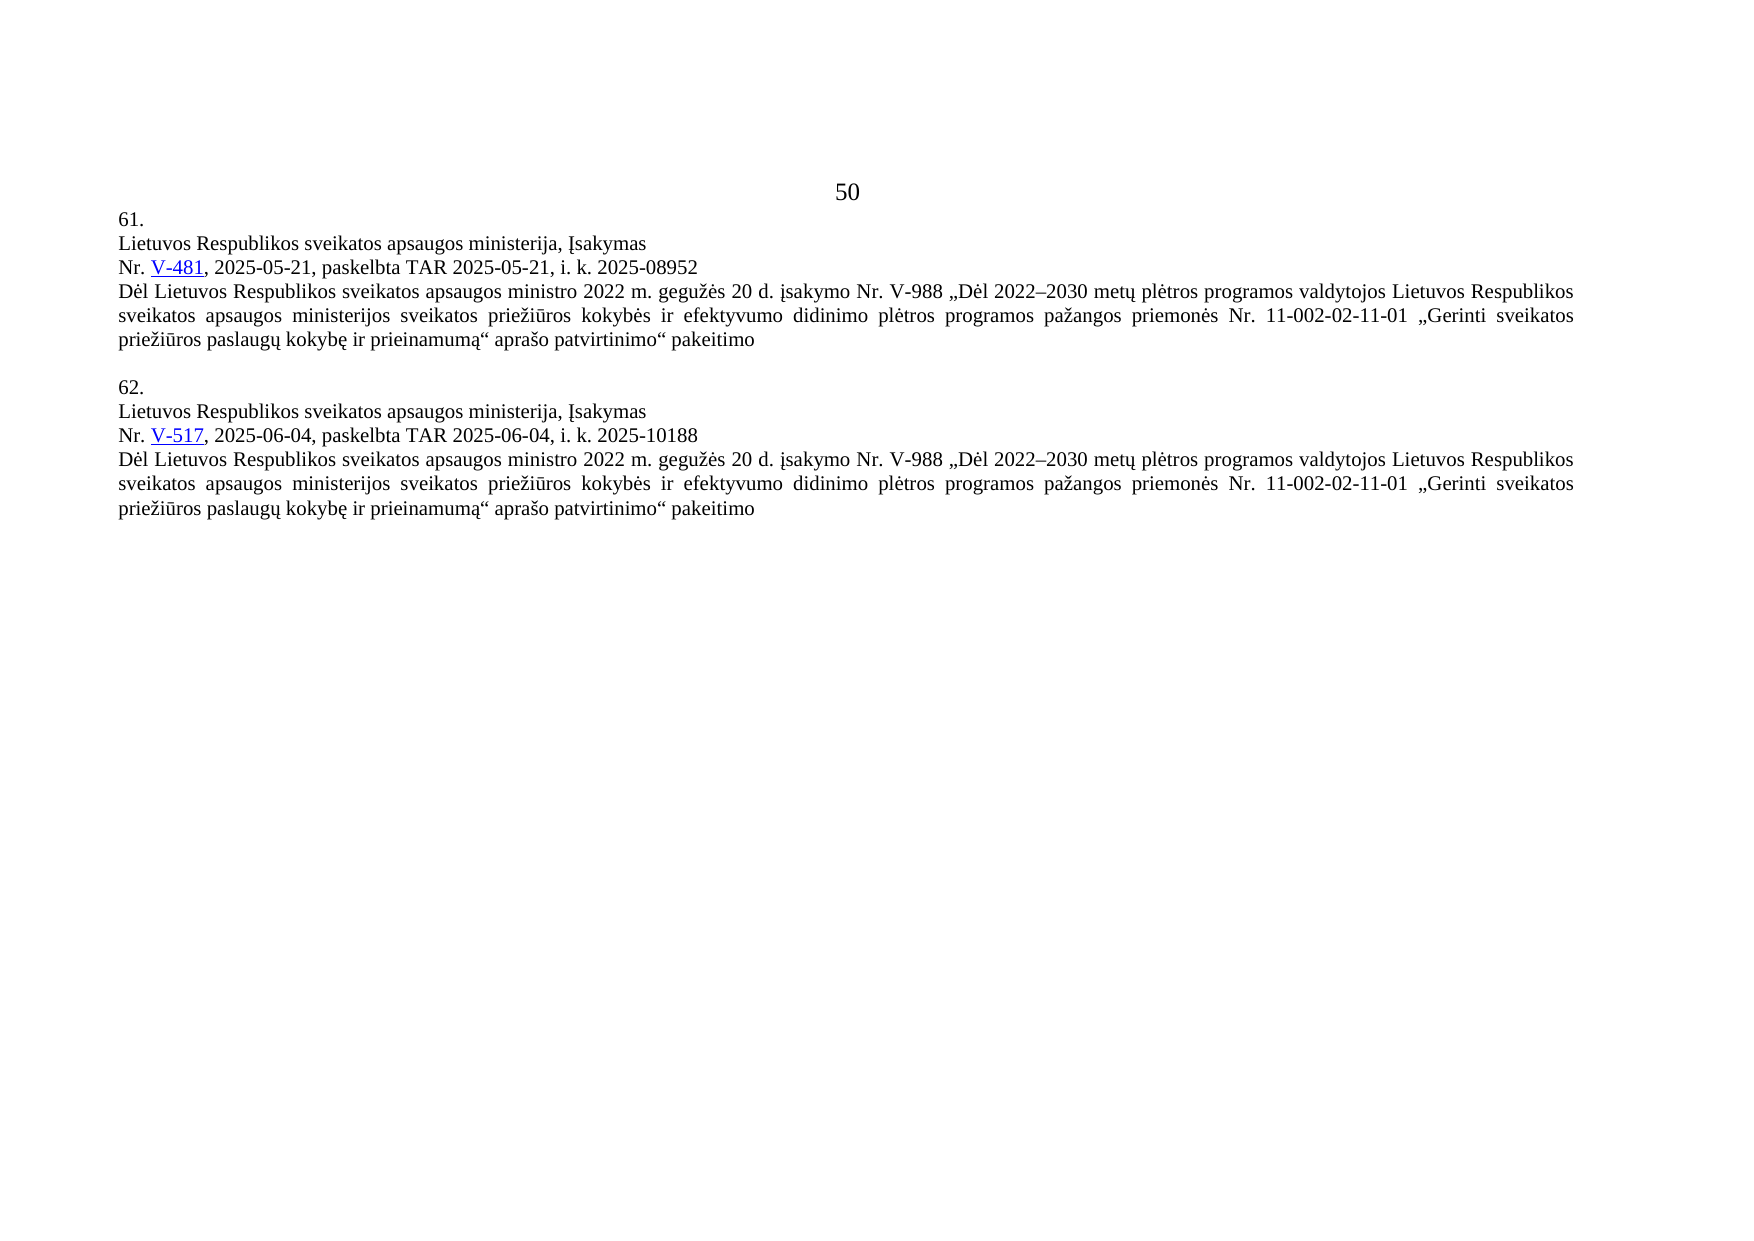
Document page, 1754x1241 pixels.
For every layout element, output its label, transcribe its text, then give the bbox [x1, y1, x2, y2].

text 62. [118, 375, 1577, 399]
text Nr. V-517, 2025-06-04, paskelbta TAR 2025-06-04, i. k. 2025-10188 [118, 423, 1577, 447]
text 61. [118, 207, 1577, 231]
text Dėl Lietuvos Respublikos sveikatos apsaugos ministro 2022 m. gegužės 20 d. įsakymo Nr. V-988 „Dėl 2022–2030 metų plėtros programos valdytojos Lietuvos Respublikos sveikatos apsaugos ministerijos sveikatos priežiūros kokybės ir efektyvumo didinimo plėtros programos pažangos priemonės Nr. 11-002-02-11-01 „Gerinti sveikatos priežiūros paslaugų kokybę ir prieinamumą“ aprašo patvirtinimo“ pakeitimo [118, 447, 1577, 519]
text Lietuvos Respublikos sveikatos apsaugos ministerija, Įsakymas [118, 231, 1577, 255]
text Dėl Lietuvos Respublikos sveikatos apsaugos ministro 2022 m. gegužės 20 d. įsakymo Nr. V-988 „Dėl 2022–2030 metų plėtros programos valdytojos Lietuvos Respublikos sveikatos apsaugos ministerijos sveikatos priežiūros kokybės ir efektyvumo didinimo plėtros programos pažangos priemonės Nr. 11-002-02-11-01 „Gerinti sveikatos priežiūros paslaugų kokybę ir prieinamumą“ aprašo patvirtinimo“ pakeitimo [118, 279, 1577, 351]
text Nr. V-481, 2025-05-21, paskelbta TAR 2025-05-21, i. k. 2025-08952 [118, 255, 1577, 279]
text Lietuvos Respublikos sveikatos apsaugos ministerija, Įsakymas [118, 399, 1577, 423]
